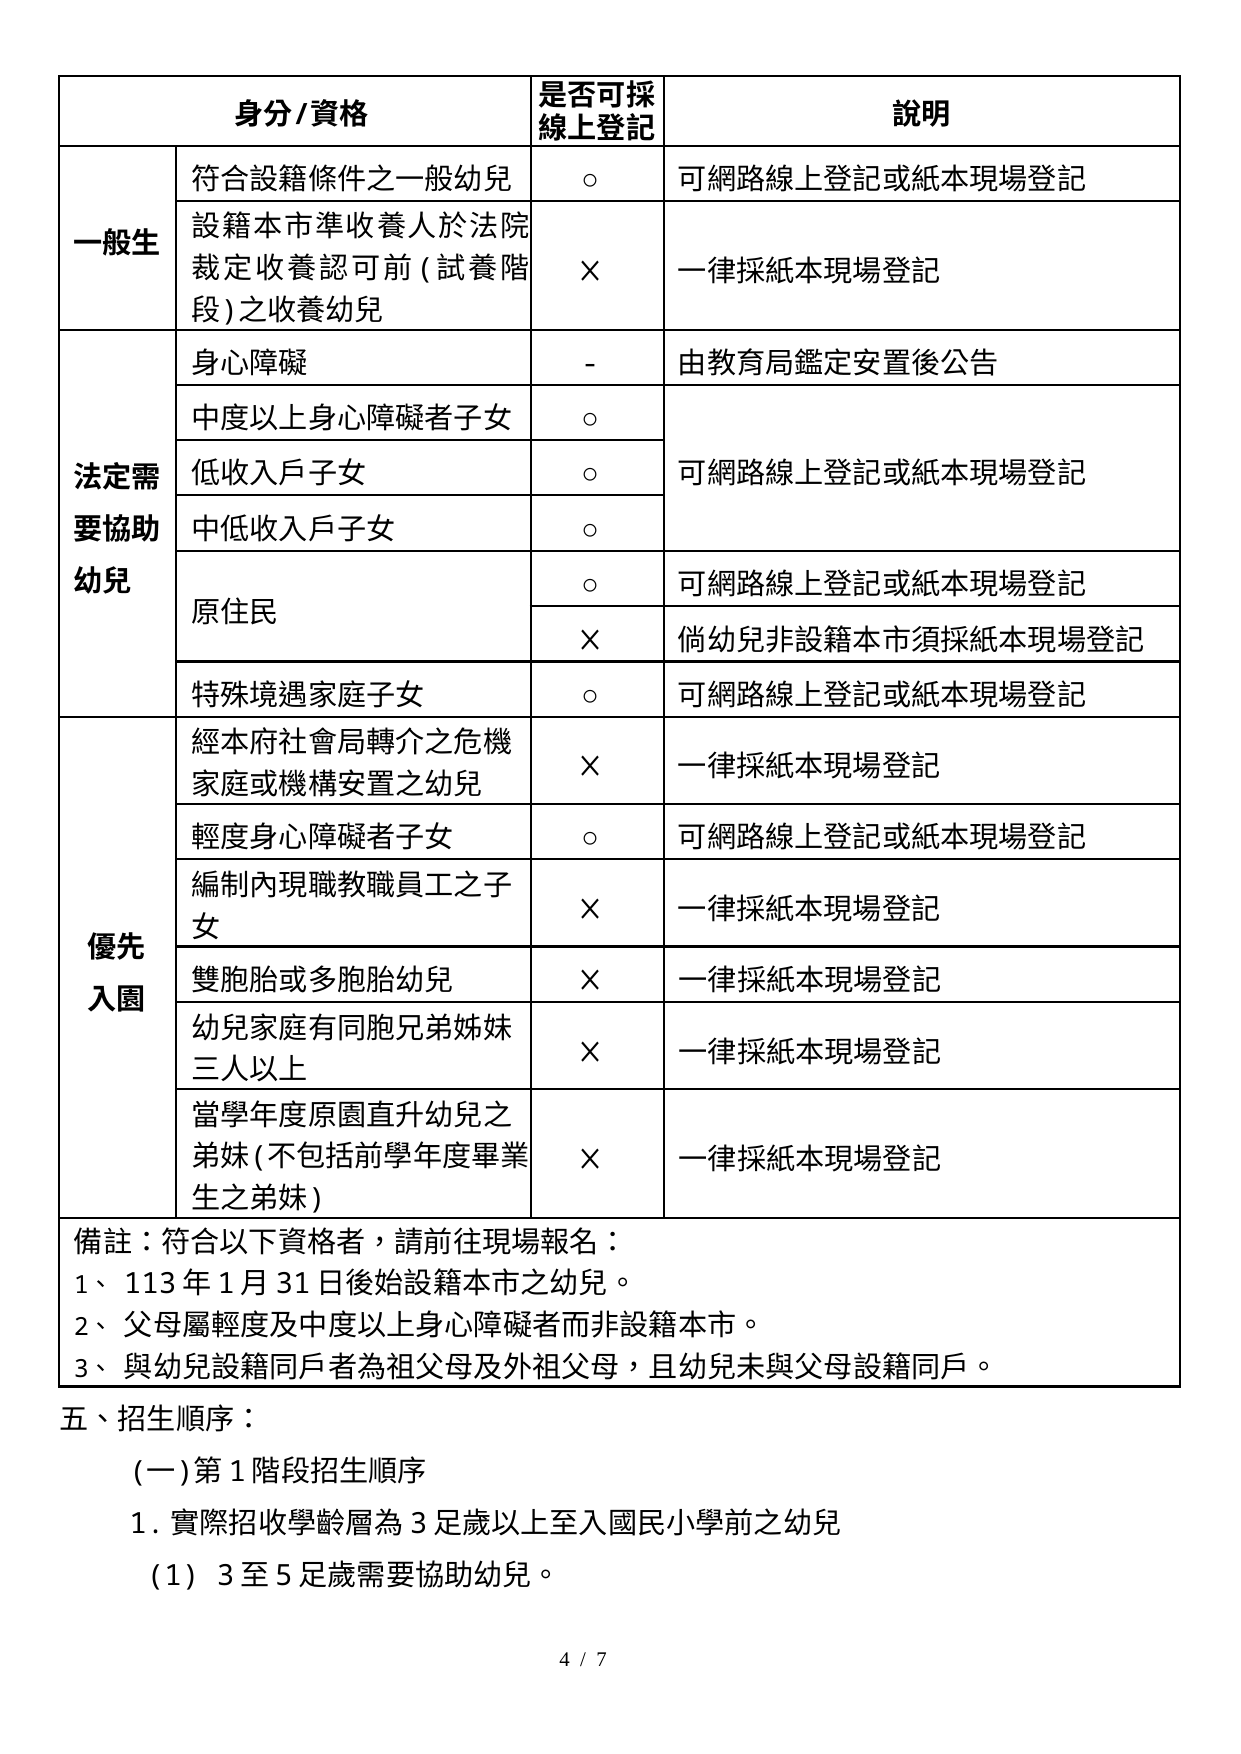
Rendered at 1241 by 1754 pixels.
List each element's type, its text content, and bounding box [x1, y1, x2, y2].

table_cell 可網路線上登記或紙本現場登記 [665, 386, 1179, 550]
table_header 說明 [665, 77, 1179, 145]
text (1) 3至5足歲需要協助幼兒。 [147, 1544, 1181, 1596]
table_cell 一律採紙本現場登記 [665, 860, 1179, 945]
table_cell 可網路線上登記或紙本現場登記 [665, 147, 1179, 200]
table_cell ○ [532, 663, 663, 716]
text 五、招生順序： [59, 1388, 1181, 1439]
table_cell 可網路線上登記或紙本現場登記 [665, 663, 1179, 716]
table_cell 符合設籍條件之一般幼兒 [177, 147, 530, 200]
table_cell ╳ [532, 202, 663, 328]
table_cell 低收入戶子女 [177, 441, 530, 494]
table_cell ╳ [532, 1003, 663, 1088]
table_cell ○ [532, 496, 663, 550]
text (一)第1階段招生順序 [59, 1439, 1181, 1492]
table_cell 編制內現職教職員工之子女 [177, 860, 530, 945]
table_cell 幼兒家庭有同胞兄弟姊妹三人以上 [177, 1003, 530, 1088]
table_cell 中度以上身心障礙者子女 [177, 386, 530, 439]
table_cell 可網路線上登記或紙本現場登記 [665, 805, 1179, 858]
table_cell ○ [532, 386, 663, 439]
table_cell ╳ [532, 607, 663, 660]
table_cell ╳ [532, 1090, 663, 1217]
table_cell 由教育局鑑定安置後公告 [665, 331, 1179, 384]
table_cell 身心障礙 [177, 331, 530, 384]
table_cell 一律採紙本現場登記 [665, 1090, 1179, 1217]
table_cell 一律採紙本現場登記 [665, 1003, 1179, 1088]
table_cell ╳ [532, 718, 663, 803]
table_cell 輕度身心障礙者子女 [177, 805, 530, 858]
table_cell ╳ [532, 860, 663, 945]
table_cell ○ [532, 552, 663, 605]
table_cell 中低收入戶子女 [177, 496, 530, 550]
table_cell ○ [532, 147, 663, 200]
table_cell 當學年度原園直升幼兒之弟妹(不包括前學年度畢業生之弟妹) [177, 1090, 530, 1217]
table_cell 特殊境遇家庭子女 [177, 663, 530, 716]
text 1. 實際招收學齡層為3足歲以上至入國民小學前之幼兒 [59, 1492, 1181, 1544]
table_cell 原住民 [177, 552, 530, 660]
table_cell 一律採紙本現場登記 [665, 718, 1179, 803]
table_cell 經本府社會局轉介之危機家庭或機構安置之幼兒 [177, 718, 530, 803]
table_cell - [532, 331, 663, 384]
table_cell 備註：符合以下資格者，請前往現場報名： 113年1月31日後始設籍本市之幼兒。 父母屬輕度及中度以上身心障礙者而非設籍本市。 與幼兒設籍同戶者為祖父母及外祖父母，且幼兒未與父母設籍同戶。 [60, 1219, 1179, 1385]
table_header 身分/資格 [60, 77, 530, 145]
table_cell 一律採紙本現場登記 [665, 202, 1179, 328]
table_cell 一般生 [60, 147, 175, 328]
table_cell ○ [532, 805, 663, 858]
table_cell 雙胞胎或多胞胎幼兒 [177, 948, 530, 1001]
table_cell 可網路線上登記或紙本現場登記 [665, 552, 1179, 605]
table_cell 設籍本市準收養人於法院裁定收養認可前(試養階段)之收養幼兒 [177, 202, 530, 328]
table_cell 一律採紙本現場登記 [665, 948, 1179, 1001]
table_cell ╳ [532, 948, 663, 1001]
table_cell 優先 入園 [60, 718, 175, 1217]
table_cell ○ [532, 441, 663, 494]
table_cell 法定需要協助幼兒 [60, 331, 175, 716]
table_header 是否可採線上登記 [532, 77, 663, 145]
table_cell 倘幼兒非設籍本市須採紙本現場登記 [665, 607, 1179, 660]
